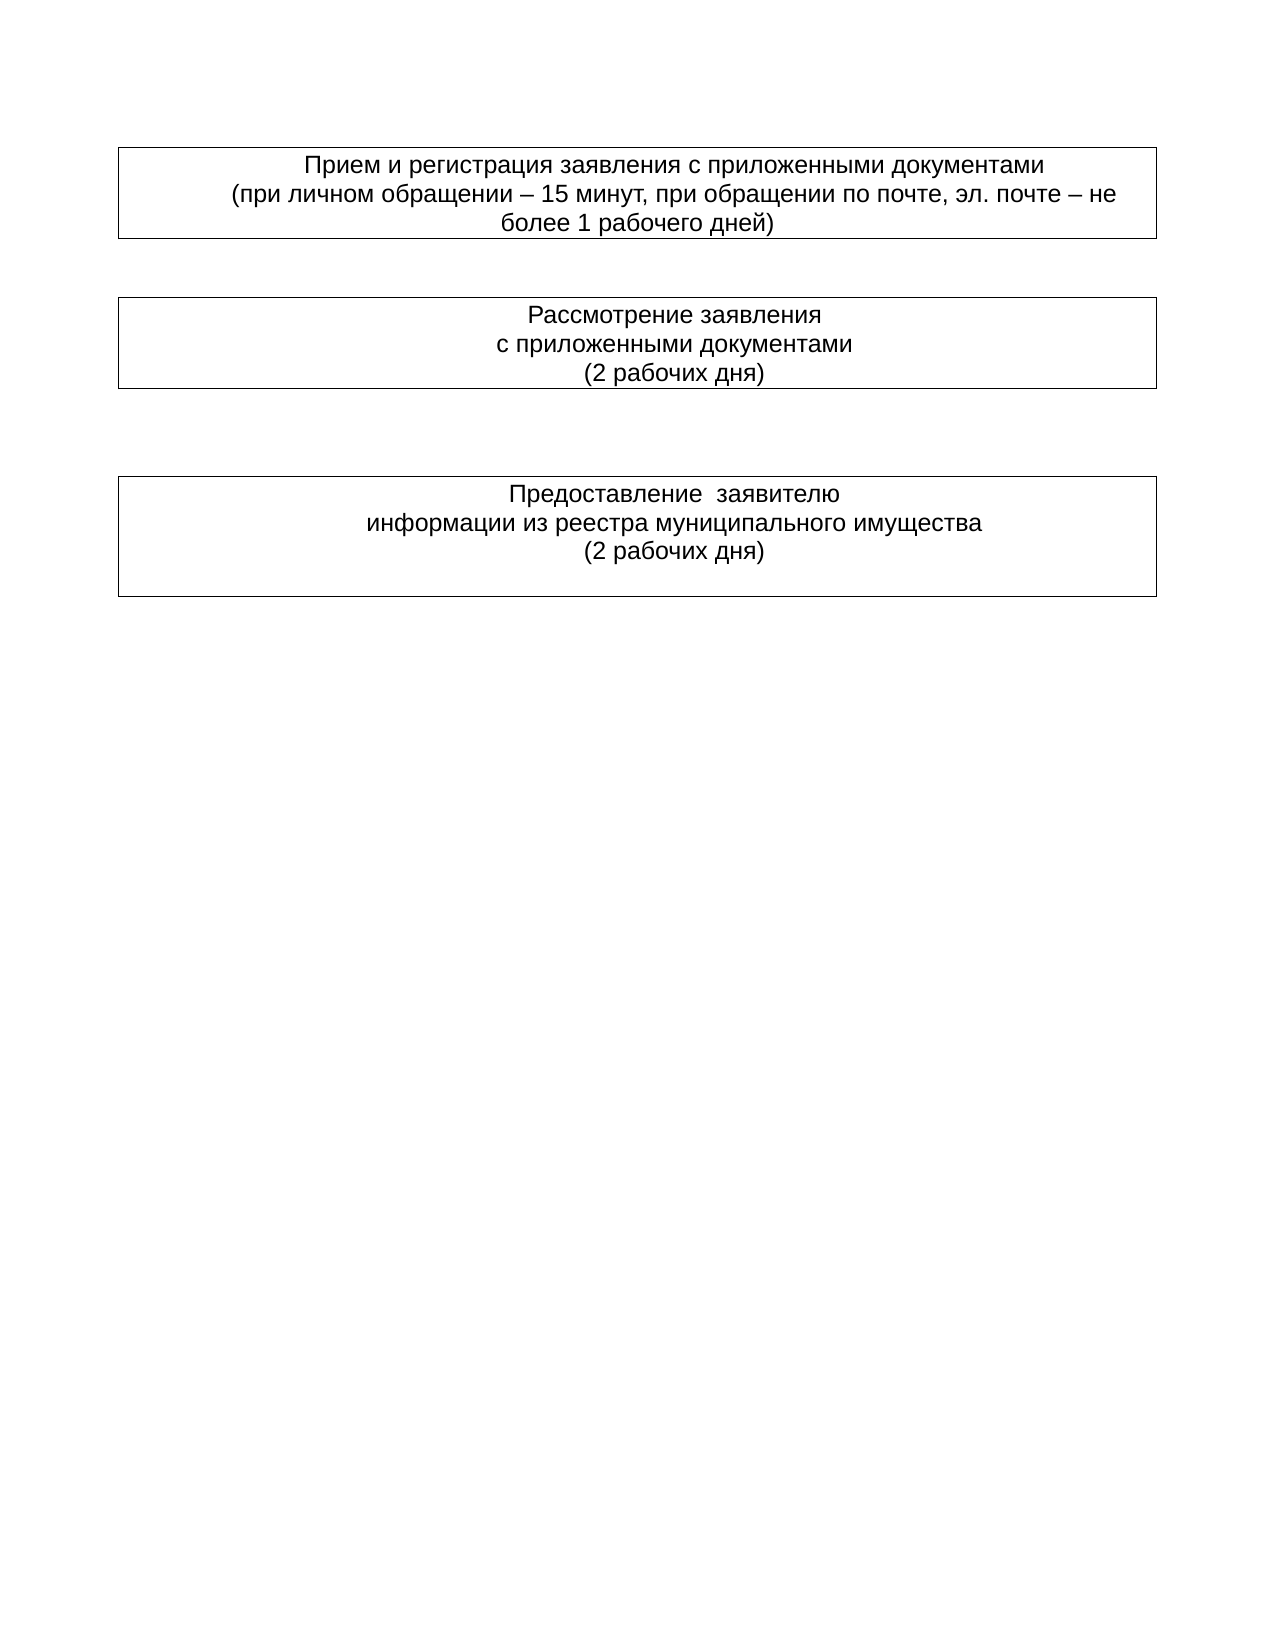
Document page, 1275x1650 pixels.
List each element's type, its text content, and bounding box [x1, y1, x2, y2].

text информации из реестра муниципального имущества [119, 504, 1156, 533]
text (2 рабочих дня) [119, 533, 1156, 565]
text (при личном обращении – 15 минут, при обращении по почте, эл. почте – не более 1 рабочего дней) [119, 176, 1156, 238]
text Предоставление заявителю [119, 477, 1156, 504]
text Прием и регистрация заявления с приложенными документами [119, 148, 1156, 176]
text Рассмотрение заявления [119, 298, 1156, 326]
text (2 рабочих дня) [119, 354, 1156, 388]
text с приложенными документами [119, 326, 1156, 354]
